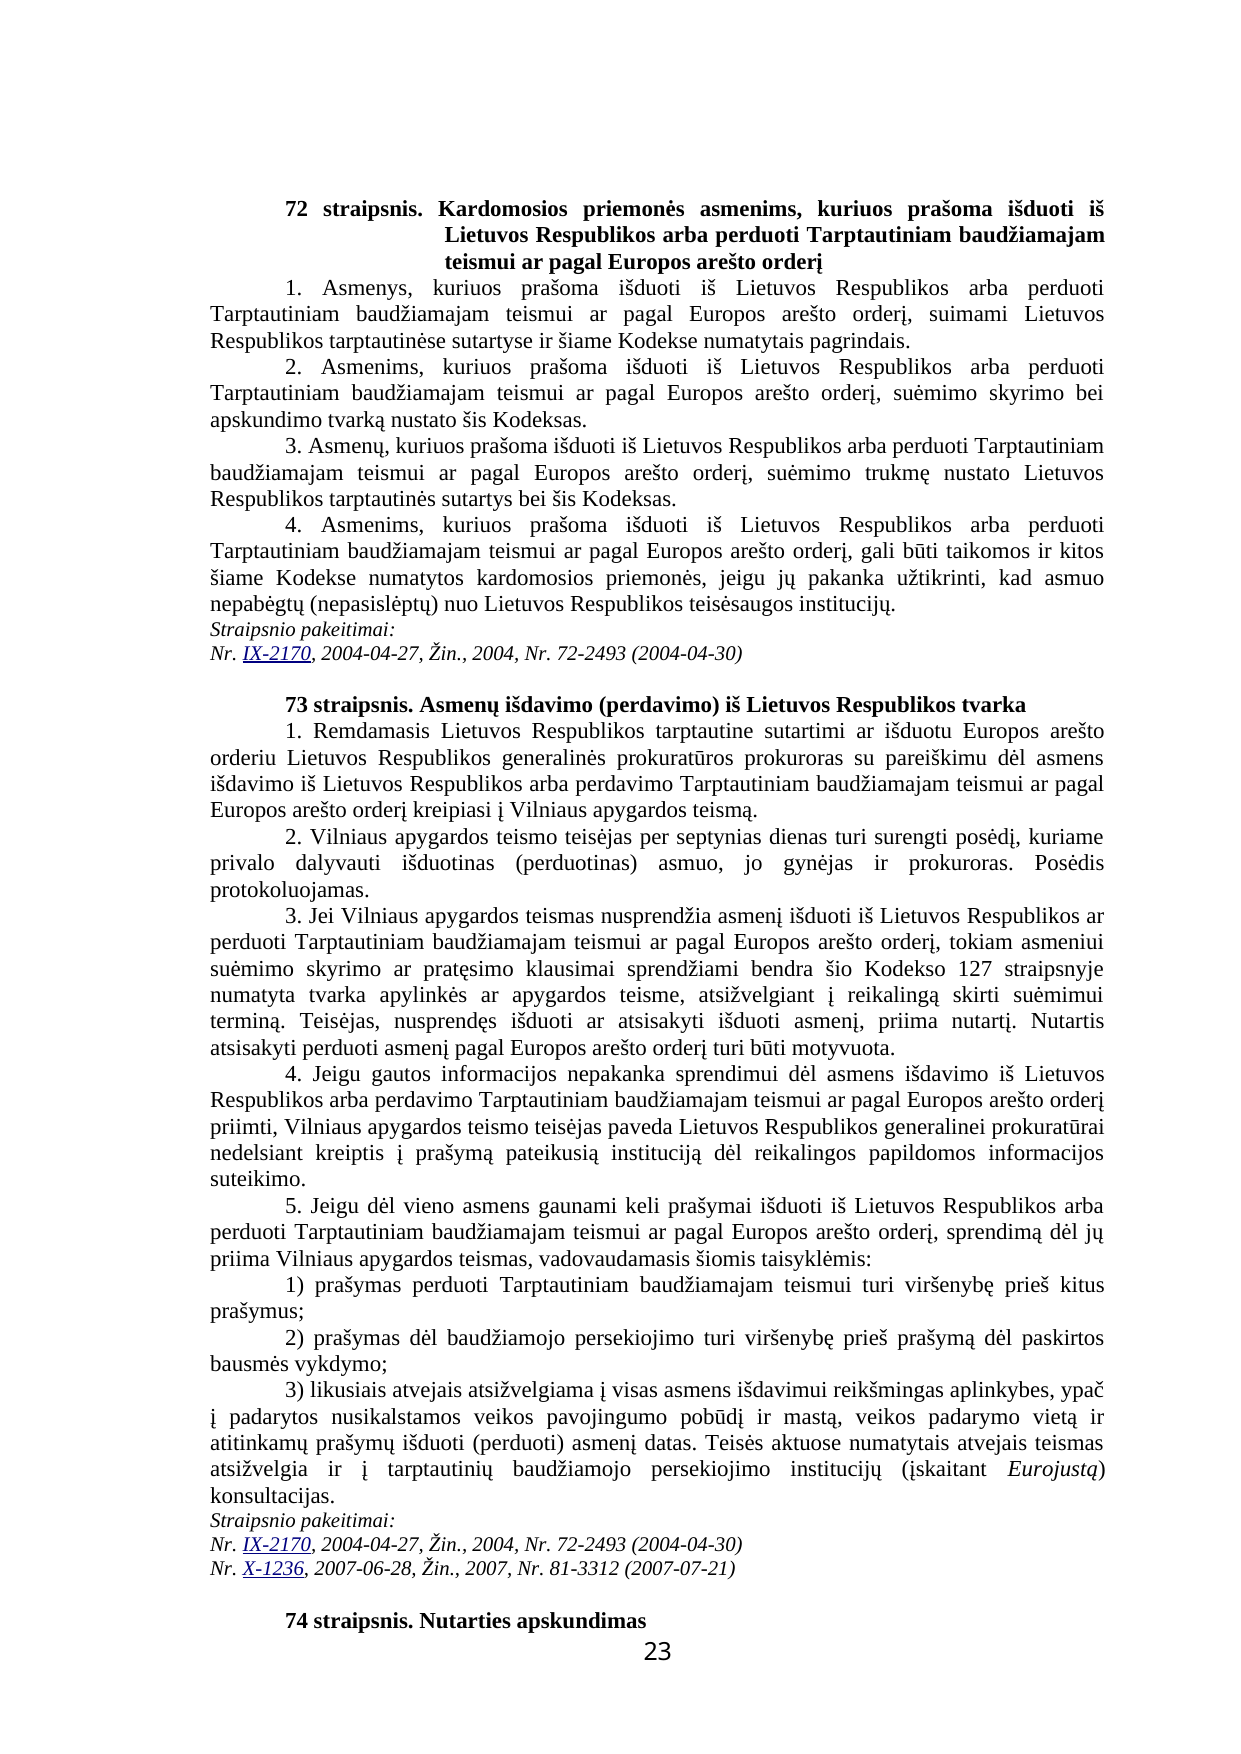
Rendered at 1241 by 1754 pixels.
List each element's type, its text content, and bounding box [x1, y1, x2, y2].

text Nr. IX-2170, 2004-04-27, Žin., 2004, Nr. 72-2493 (2004-04-30) [210, 1532, 1106, 1556]
text 5. Jeigu dėl vieno asmens gaunami keli prašymai išduoti iš Lietuvos Respublikos arba perduoti Tarptautiniam baudžiamajam teismui ar pagal Europos arešto orderį, sprendimą dėl jų priima Vilniaus apygardos teismas, vadovaudamasis šiomis taisyklėmis: [210, 1192, 1106, 1271]
text 73 straipsnis. Asmenų išdavimo (perdavimo) iš Lietuvos Respublikos tvarka [210, 691, 1106, 717]
text 1. Asmenys, kuriuos prašoma išduoti iš Lietuvos Respublikos arba perduoti Tarptautiniam baudžiamajam teismui ar pagal Europos arešto orderį, suimami Lietuvos Respublikos tarptautinėse sutartyse ir šiame Kodekse numatytais pagrindais. [210, 274, 1106, 353]
text 72 straipsnis. Kardomosios priemonės asmenims, kuriuos prašoma išduoti iš Lietuvos Respublikos arba perduoti Tarptautiniam baudžiamajam teismui ar pagal Europos arešto orderį [285, 195, 1106, 274]
text 4. Jeigu gautos informacijos nepakanka sprendimui dėl asmens išdavimo iš Lietuvos Respublikos arba perdavimo Tarptautiniam baudžiamajam teismui ar pagal Europos arešto orderį priimti, Vilniaus apygardos teismo teisėjas paveda Lietuvos Respublikos generalinei prokuratūrai nedelsiant kreiptis į prašymą pateikusią instituciją dėl reikalingos papildomos informacijos suteikimo. [210, 1060, 1106, 1192]
text 2) prašymas dėl baudžiamojo persekiojimo turi viršenybę prieš prašymą dėl paskirtos bausmės vykdymo; [210, 1324, 1106, 1376]
text 2. Vilniaus apygardos teismo teisėjas per septynias dienas turi surengti posėdį, kuriame privalo dalyvauti išduotinas (perduotinas) asmuo, jo gynėjas ir prokuroras. Posėdis protokoluojamas. [210, 823, 1106, 902]
text 1. Remdamasis Lietuvos Respublikos tarptautine sutartimi ar išduotu Europos arešto orderiu Lietuvos Respublikos generalinės prokuratūros prokuroras su pareiškimu dėl asmens išdavimo iš Lietuvos Respublikos arba perdavimo Tarptautiniam baudžiamajam teismui ar pagal Europos arešto orderį kreipiasi į Vilniaus apygardos teismą. [210, 717, 1106, 823]
text Straipsnio pakeitimai: [210, 617, 1106, 641]
text 2. Asmenims, kuriuos prašoma išduoti iš Lietuvos Respublikos arba perduoti Tarptautiniam baudžiamajam teismui ar pagal Europos arešto orderį, suėmimo skyrimo bei apskundimo tvarką nustato šis Kodeksas. [210, 353, 1106, 432]
text 3. Asmenų, kuriuos prašoma išduoti iš Lietuvos Respublikos arba perduoti Tarptautiniam baudžiamajam teismui ar pagal Europos arešto orderį, suėmimo trukmę nustato Lietuvos Respublikos tarptautinės sutartys bei šis Kodeksas. [210, 432, 1106, 511]
text 3. Jei Vilniaus apygardos teismas nusprendžia asmenį išduoti iš Lietuvos Respublikos ar perduoti Tarptautiniam baudžiamajam teismui ar pagal Europos arešto orderį, tokiam asmeniui suėmimo skyrimo ar pratęsimo klausimai sprendžiami bendra šio Kodekso 127 straipsnyje numatyta tvarka apylinkės ar apygardos teisme, atsižvelgiant į reikalingą skirti suėmimui terminą. Teisėjas, nusprendęs išduoti ar atsisakyti išduoti asmenį, priima nutartį. Nutartis atsisakyti perduoti asmenį pagal Europos arešto orderį turi būti motyvuota. [210, 902, 1106, 1060]
text Straipsnio pakeitimai: [210, 1508, 1106, 1532]
text Nr. X-1236, 2007-06-28, Žin., 2007, Nr. 81-3312 (2007-07-21) [210, 1556, 1106, 1580]
text 74 straipsnis. Nutarties apskundimas [210, 1607, 1106, 1633]
text 4. Asmenims, kuriuos prašoma išduoti iš Lietuvos Respublikos arba perduoti Tarptautiniam baudžiamajam teismui ar pagal Europos arešto orderį, gali būti taikomos ir kitos šiame Kodekse numatytos kardomosios priemonės, jeigu jų pakanka užtikrinti, kad asmuo nepabėgtų (nepasislėptų) nuo Lietuvos Respublikos teisėsaugos institucijų. [210, 511, 1106, 617]
text 1) prašymas perduoti Tarptautiniam baudžiamajam teismui turi viršenybę prieš kitus prašymus; [210, 1271, 1106, 1324]
text Nr. IX-2170, 2004-04-27, Žin., 2004, Nr. 72-2493 (2004-04-30) [210, 641, 1106, 665]
text 3) likusiais atvejais atsižvelgiama į visas asmens išdavimui reikšmingas aplinkybes, ypač į padarytos nusikalstamos veikos pavojingumo pobūdį ir mastą, veikos padarymo vietą ir atitinkamų prašymų išduoti (perduoti) asmenį datas. Teisės aktuose numatytais atvejais teismas atsižvelgia ir į tarptautinių baudžiamojo persekiojimo institucijų (įskaitant Eurojustą) konsultacijas. [210, 1376, 1106, 1508]
